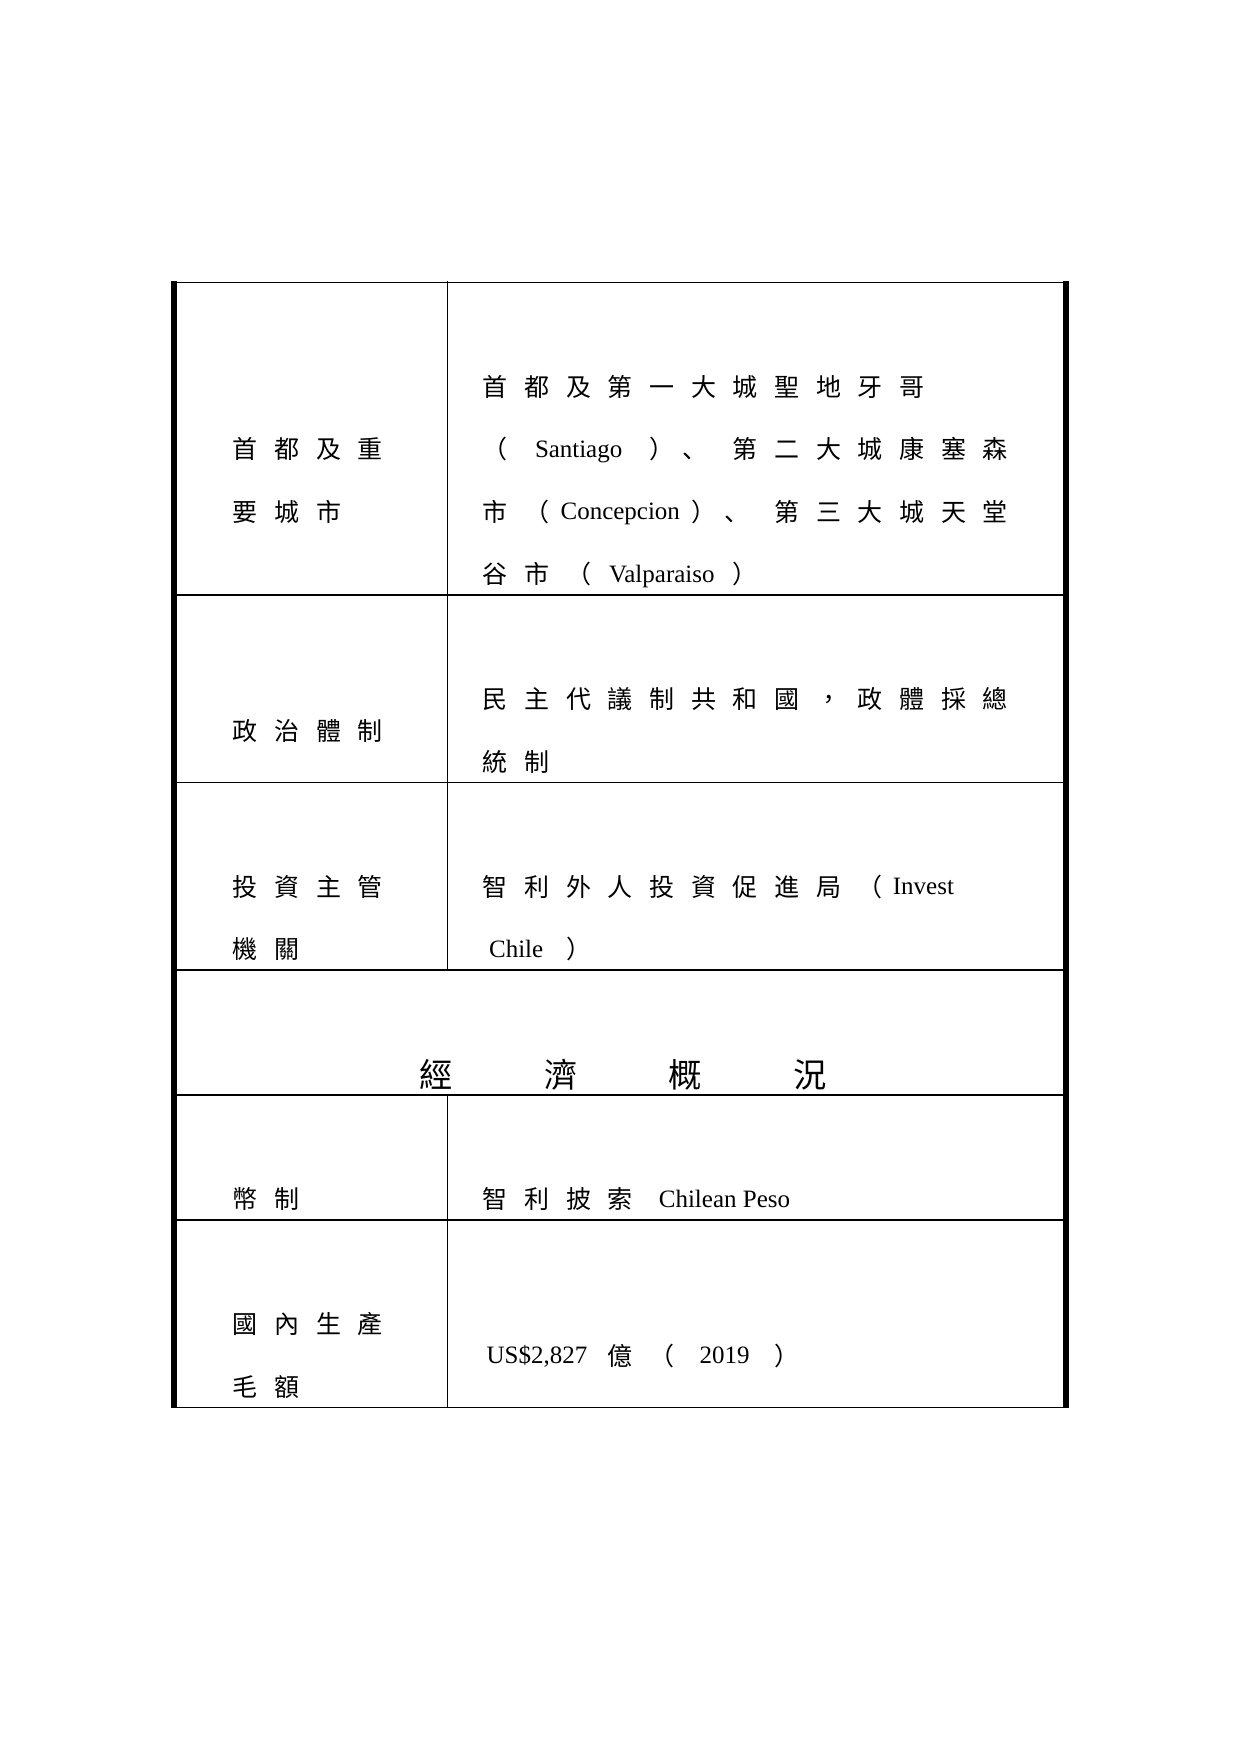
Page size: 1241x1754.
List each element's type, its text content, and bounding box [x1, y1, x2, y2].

table_cell 首都及重要城市 [177, 283, 447, 594]
table_cell 政治體制 [177, 596, 447, 781]
table_cell 國內生產毛額 [177, 1221, 447, 1406]
table_cell 經 濟 概 況 [177, 971, 1063, 1094]
table_cell 民主代議制共和國，政體採總統制 [448, 596, 1063, 781]
table_cell 首都及第一大城聖地牙哥（Santiago）、第二大城康塞森市（Concepcion）、第三大城天堂谷市（Valparaiso） [448, 283, 1063, 594]
table_cell 智利披索Chilean Peso [448, 1096, 1063, 1219]
table_cell 投資主管機關 [177, 783, 447, 969]
table_cell 幣制 [177, 1096, 447, 1219]
table_cell 智利外人投資促進局（Invest Chile） [448, 783, 1063, 969]
table_cell US$2,827億（2019） [448, 1221, 1063, 1406]
